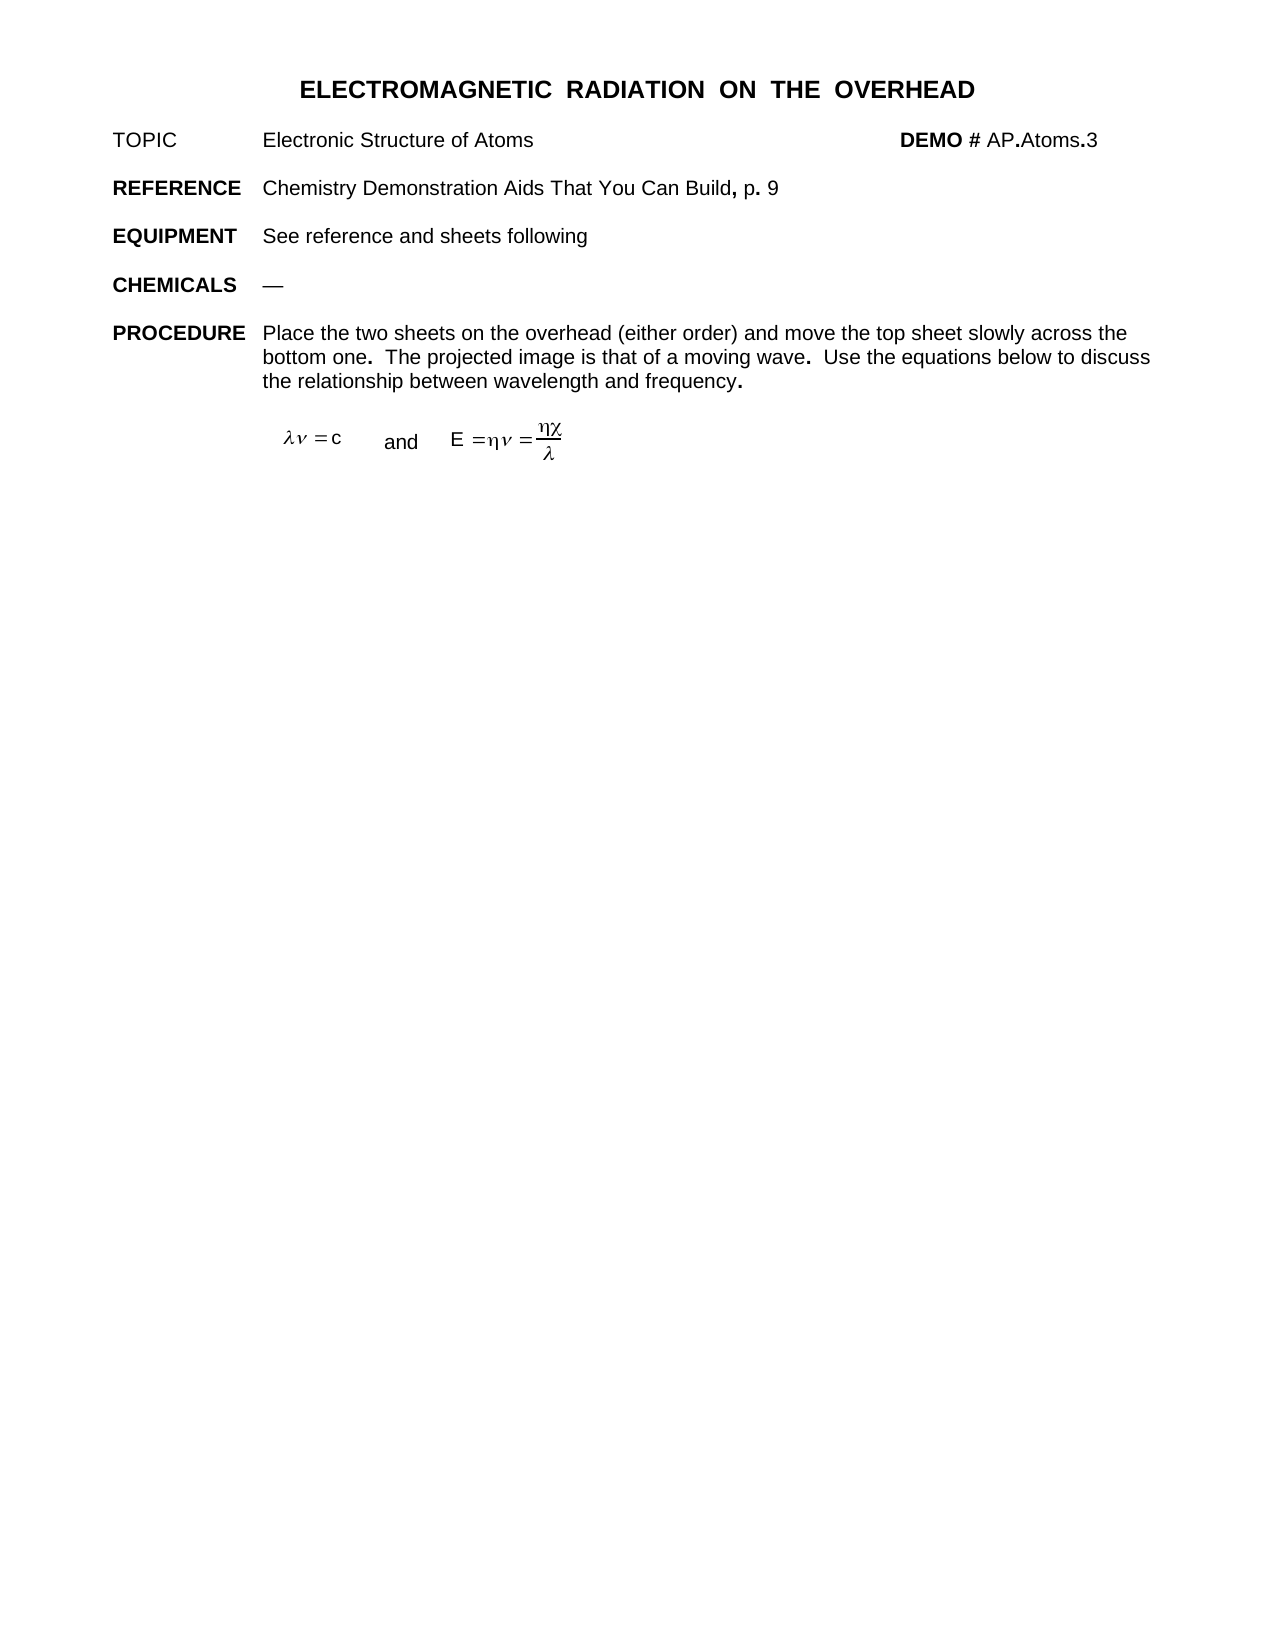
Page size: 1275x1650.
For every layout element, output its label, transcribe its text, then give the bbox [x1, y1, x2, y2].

text CHEMICALS — [112, 272, 1162, 297]
text ELECTROMAGNETIC RADIATION ON THE OVERHEAD [112, 75, 1162, 104]
text TOPIC Electronic Structure of Atoms DEMO # AP.Atoms.3 [112, 128, 1162, 152]
text PROCEDURE Place the two sheets on the overhead (either order) and move the top sheet slowly across the bottom one. The projected image is that of a moving wave. Use the equations below to discuss the relationship between wavelength and frequency. [112, 321, 1162, 393]
text EQUIPMENT See reference and sheets following [112, 224, 1162, 248]
text and [112, 417, 1162, 467]
text REFERENCE Chemistry Demonstration Aids That You Can Build, p. 9 [112, 176, 1162, 200]
